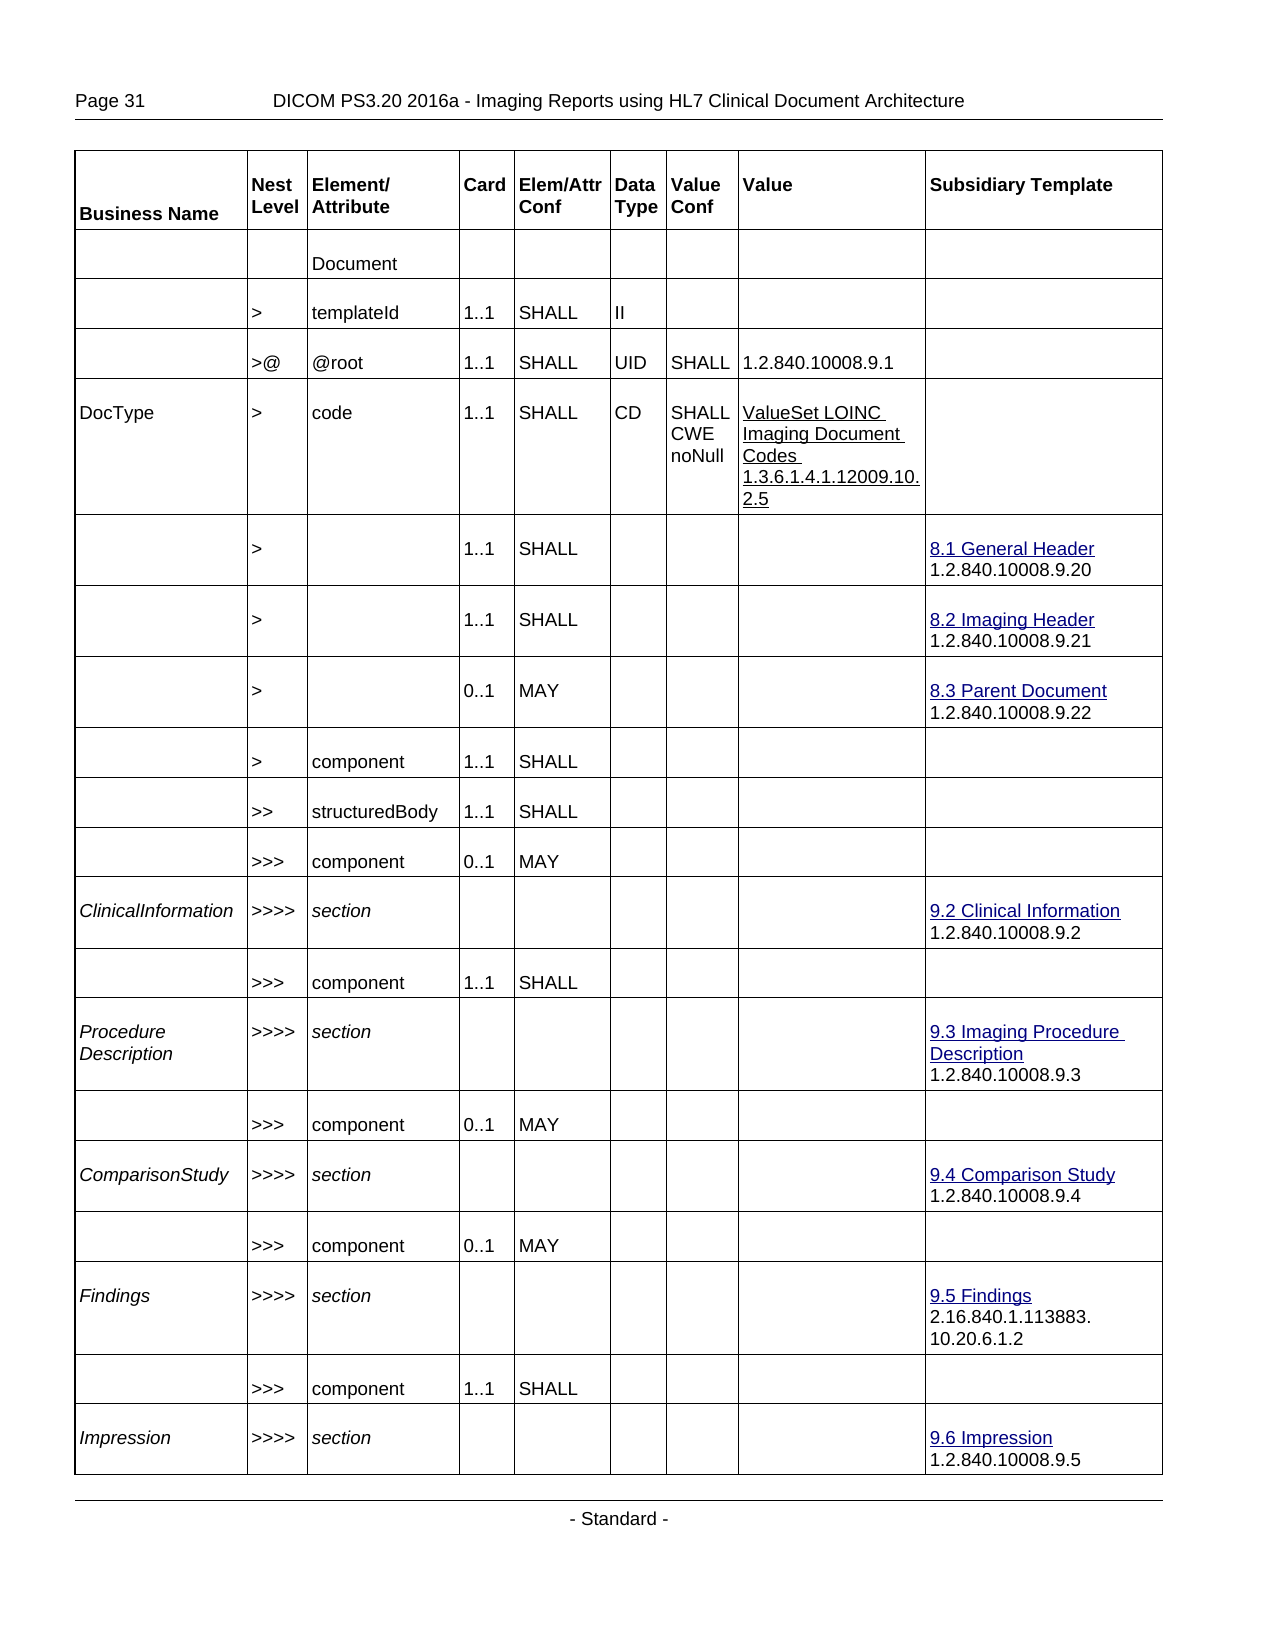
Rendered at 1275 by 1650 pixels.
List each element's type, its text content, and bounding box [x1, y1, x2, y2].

table_cell SHALL CWE noNull [667, 379, 738, 513]
table_header Element/​Attribute [308, 151, 459, 228]
table_cell [667, 515, 738, 585]
table_cell template​Id [308, 279, 459, 328]
table_cell [667, 1141, 738, 1211]
table_cell Clinical​Information [76, 877, 247, 947]
table_cell [611, 828, 666, 876]
table_cell 1..1 [460, 778, 514, 827]
table_cell [515, 1404, 610, 1474]
table_cell >>>> [248, 1262, 307, 1353]
table_cell 1..1 [460, 279, 514, 328]
table_cell >>> [248, 949, 307, 997]
table_cell [460, 1141, 514, 1211]
table_cell MAY [515, 1212, 610, 1261]
table_cell Impression [76, 1404, 247, 1474]
table_cell [611, 998, 666, 1090]
table_cell [667, 1212, 738, 1261]
table_header Nest Level [248, 151, 307, 228]
table_cell 1..1 [460, 949, 514, 997]
table_cell 1.2.840.10008.9.1 [739, 329, 925, 377]
table_cell [76, 828, 247, 876]
table_cell structured​Body [308, 778, 459, 827]
table_cell [76, 329, 247, 377]
table_cell [667, 778, 738, 827]
table_cell [926, 279, 1162, 328]
table_cell [667, 877, 738, 947]
table_cell [515, 1141, 610, 1211]
table_cell 9.5 Findings 2.16.840.1.113883.​10.20.6.1.2 [926, 1262, 1162, 1353]
table_cell [76, 586, 247, 656]
table_cell [739, 998, 925, 1090]
table_cell 9.6 Impression 1.2.840.10008.9.5 [926, 1404, 1162, 1474]
table_cell SHALL [515, 586, 610, 656]
table_cell [739, 230, 925, 278]
table_cell 8.1 General Header 1.2.840.10008.9.20 [926, 515, 1162, 585]
table_cell [611, 586, 666, 656]
table_cell [611, 778, 666, 827]
table_cell > [248, 657, 307, 727]
table_cell Document [308, 230, 459, 278]
table_cell [76, 1091, 247, 1140]
table_cell 9.4 Comparison Study 1.2.840.10008.9.4 [926, 1141, 1162, 1211]
table_cell SHALL [515, 379, 610, 513]
table_cell [76, 728, 247, 777]
table_cell 1..1 [460, 728, 514, 777]
table_cell > [248, 728, 307, 777]
table_cell SHALL [515, 949, 610, 997]
table_cell CD [611, 379, 666, 513]
table_cell Doc​Type [76, 379, 247, 513]
table_header Value [739, 151, 925, 228]
table_cell [926, 728, 1162, 777]
table_cell 9.3 Imaging Procedure Description 1.2.840.10008.9.3 [926, 998, 1162, 1090]
table_cell [739, 586, 925, 656]
table_cell [308, 586, 459, 656]
table_cell Findings [76, 1262, 247, 1353]
table_cell 8.2 Imaging Header 1.2.840.10008.9.21 [926, 586, 1162, 656]
table_cell [739, 515, 925, 585]
table_cell code [308, 379, 459, 513]
table_cell SHALL [515, 279, 610, 328]
table_cell > [248, 379, 307, 513]
table_cell >@ [248, 329, 307, 377]
table_cell [739, 728, 925, 777]
table_cell [460, 877, 514, 947]
table_cell SHALL [515, 728, 610, 777]
table_cell >>> [248, 1091, 307, 1140]
table_cell [76, 949, 247, 997]
table_cell > [248, 279, 307, 328]
table_cell [667, 279, 738, 328]
table_cell [926, 230, 1162, 278]
table_cell II [611, 279, 666, 328]
table_cell 1..1 [460, 586, 514, 656]
table_cell component [308, 728, 459, 777]
table_header Value Conf [667, 151, 738, 228]
table_cell [667, 949, 738, 997]
table_cell [308, 657, 459, 727]
table_cell > [248, 515, 307, 585]
table_cell [739, 1091, 925, 1140]
table_cell [460, 998, 514, 1090]
table_cell 1..1 [460, 379, 514, 513]
table_cell [76, 279, 247, 328]
table_cell [76, 1355, 247, 1403]
table_cell 1..1 [460, 1355, 514, 1403]
table_cell 1..1 [460, 515, 514, 585]
table_header Elem/Attr Conf [515, 151, 610, 228]
table_cell [667, 1404, 738, 1474]
table_cell 8.3 Parent Document 1.2.840.10008.9.22 [926, 657, 1162, 727]
table_cell [667, 230, 738, 278]
table_cell [667, 728, 738, 777]
table_header Data Type [611, 151, 666, 228]
table_cell [611, 877, 666, 947]
table_cell [739, 657, 925, 727]
table_cell 0..1 [460, 828, 514, 876]
table_header Business Name [76, 151, 247, 228]
table_cell >>> [248, 1355, 307, 1403]
table_cell [611, 1091, 666, 1140]
table_cell [460, 1404, 514, 1474]
table_cell [926, 1091, 1162, 1140]
table_cell [611, 1141, 666, 1211]
table_cell 0..1 [460, 1212, 514, 1261]
table_cell component [308, 949, 459, 997]
table_cell component [308, 1091, 459, 1140]
table_cell [248, 230, 307, 278]
table_cell [739, 1355, 925, 1403]
table_cell [667, 1262, 738, 1353]
table_cell [515, 1262, 610, 1353]
table_cell >>>> [248, 1404, 307, 1474]
table_cell [739, 1141, 925, 1211]
table_cell [926, 1355, 1162, 1403]
table_cell 0..1 [460, 1091, 514, 1140]
table_cell [667, 828, 738, 876]
table_cell [739, 279, 925, 328]
table_cell [739, 1262, 925, 1353]
table_cell >>>> [248, 877, 307, 947]
table_cell [667, 1091, 738, 1140]
table_cell SHALL [515, 329, 610, 377]
table_cell [308, 515, 459, 585]
table_cell [611, 1262, 666, 1353]
table_cell 1..1 [460, 329, 514, 377]
table_cell [926, 949, 1162, 997]
table_cell [611, 657, 666, 727]
table_cell [76, 1212, 247, 1261]
table_cell [667, 586, 738, 656]
table_cell >>> [248, 828, 307, 876]
table_cell section [308, 1404, 459, 1474]
table_cell >>>> [248, 998, 307, 1090]
table_cell [667, 657, 738, 727]
table_cell [739, 778, 925, 827]
table_cell [515, 230, 610, 278]
table_cell section [308, 998, 459, 1090]
table_cell Procedure​Description [76, 998, 247, 1090]
table_cell [611, 230, 666, 278]
table_cell [460, 230, 514, 278]
table_cell section [308, 1262, 459, 1353]
table_cell component [308, 1212, 459, 1261]
table_cell [611, 728, 666, 777]
table_cell SHALL [667, 329, 738, 377]
table_cell [515, 998, 610, 1090]
table_cell 9.2 Clinical Information 1.2.840.10008.9.2 [926, 877, 1162, 947]
table_cell MAY [515, 1091, 610, 1140]
table_cell 0..1 [460, 657, 514, 727]
table_cell [739, 1212, 925, 1261]
table_cell [926, 828, 1162, 876]
table_cell [739, 828, 925, 876]
table_cell [926, 329, 1162, 377]
table_header Subsidiary Template [926, 151, 1162, 228]
table_cell [739, 877, 925, 947]
table_cell [460, 1262, 514, 1353]
table_cell @root [308, 329, 459, 377]
table_cell [611, 949, 666, 997]
table_cell [76, 515, 247, 585]
table_cell [739, 949, 925, 997]
table_cell ValueSet LOINC Imaging Document Codes 1.3.6.1.4.1.12009.10.2.5 [739, 379, 925, 513]
table_cell [76, 230, 247, 278]
table_cell section [308, 877, 459, 947]
table_cell [667, 998, 738, 1090]
table_cell MAY [515, 828, 610, 876]
table_cell [926, 379, 1162, 513]
table_cell SHALL [515, 778, 610, 827]
table_cell component [308, 1355, 459, 1403]
table_header Card [460, 151, 514, 228]
table_cell >>> [248, 1212, 307, 1261]
table_cell > [248, 586, 307, 656]
table_cell [76, 657, 247, 727]
table_cell SHALL [515, 1355, 610, 1403]
table_cell [739, 1404, 925, 1474]
table_cell [611, 515, 666, 585]
table_cell [611, 1404, 666, 1474]
table_cell MAY [515, 657, 610, 727]
table_cell SHALL [515, 515, 610, 585]
table_cell [515, 877, 610, 947]
table_cell [926, 778, 1162, 827]
table_cell UID [611, 329, 666, 377]
table_cell [926, 1212, 1162, 1261]
table_cell section [308, 1141, 459, 1211]
table_cell [611, 1355, 666, 1403]
table_cell Comparison​Study [76, 1141, 247, 1211]
table_cell [611, 1212, 666, 1261]
table_cell [76, 778, 247, 827]
table_cell [667, 1355, 738, 1403]
table_cell >> [248, 778, 307, 827]
table_cell >>>> [248, 1141, 307, 1211]
table_cell component [308, 828, 459, 876]
